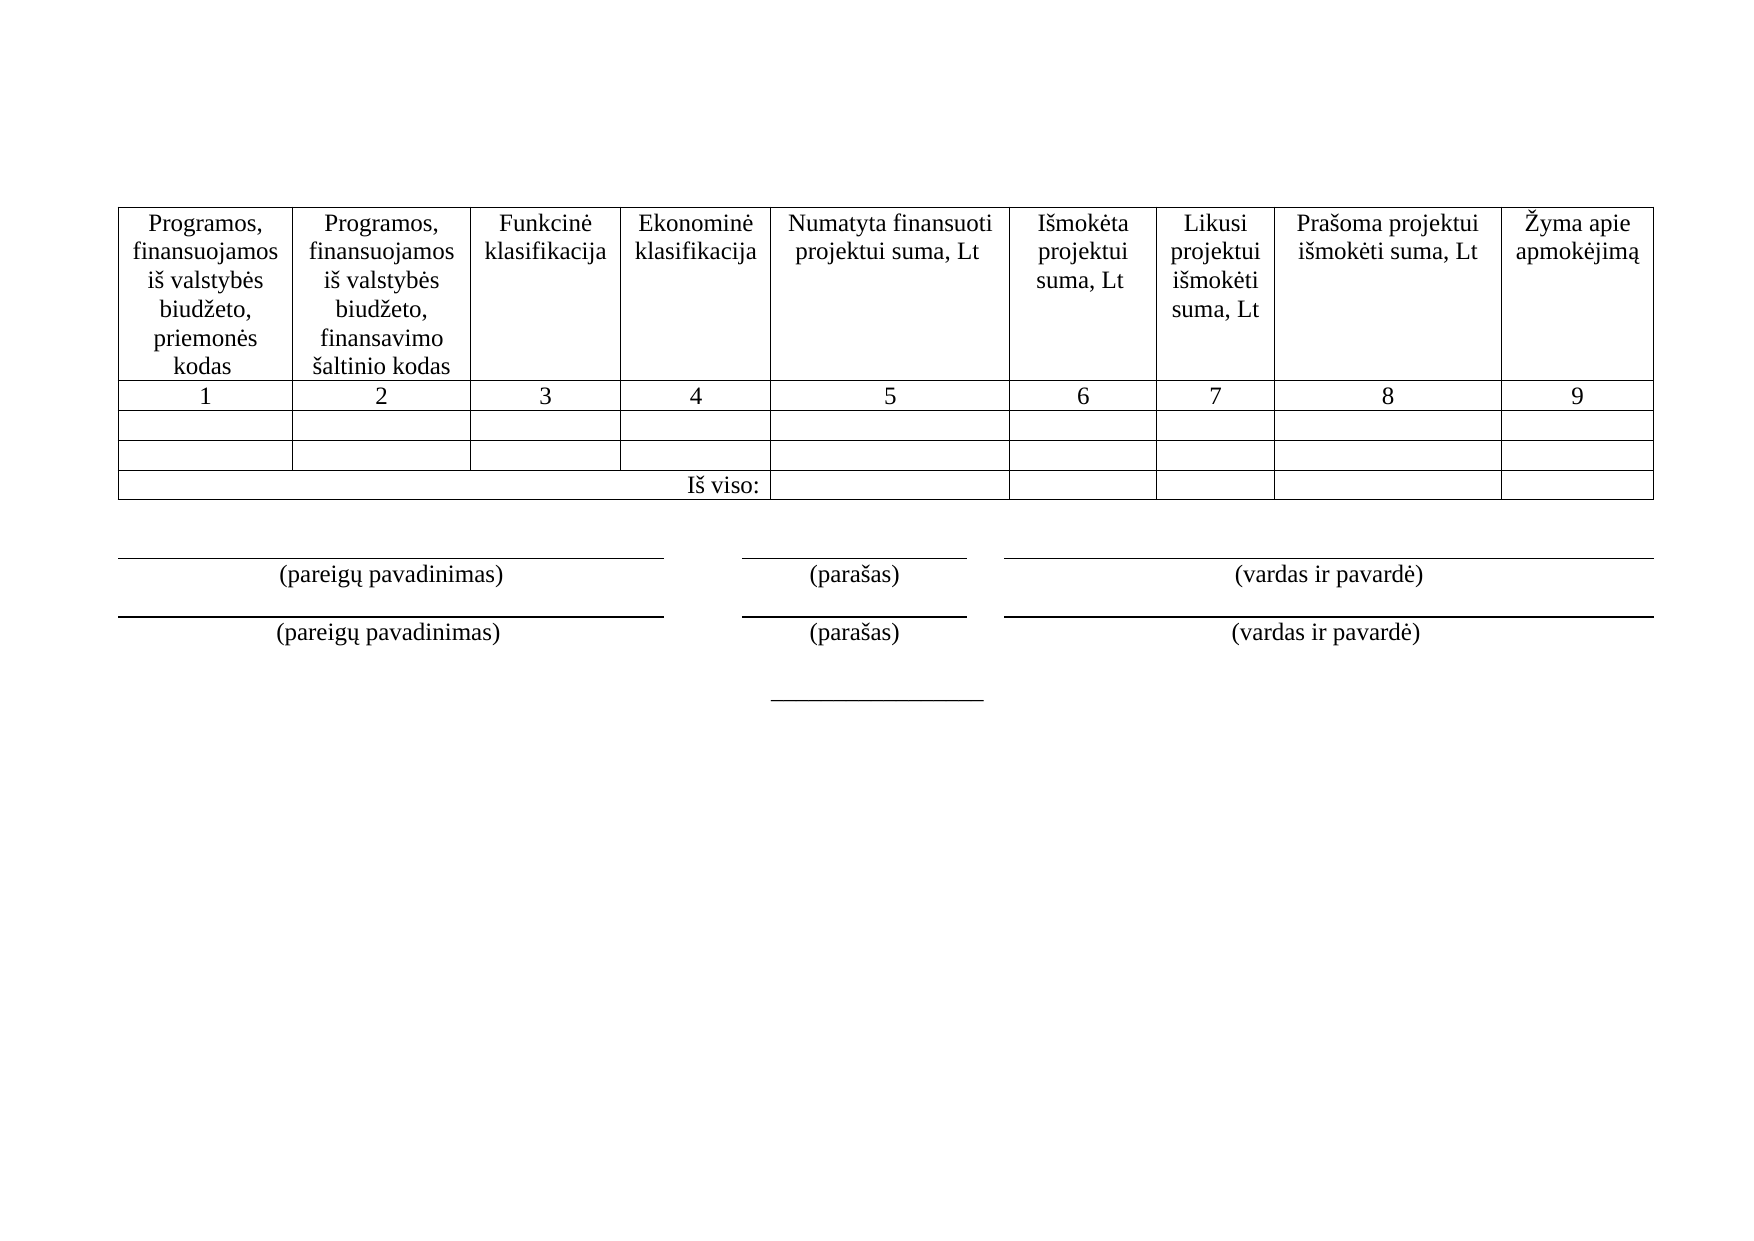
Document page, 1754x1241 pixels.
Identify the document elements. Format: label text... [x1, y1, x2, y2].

table_cell [1004, 588, 1653, 616]
text _________________ [118, 675, 1636, 704]
table_cell (pareigų pavadinimas) [118, 559, 664, 588]
table_cell [621, 411, 770, 440]
table_header [118, 529, 664, 558]
table_cell [471, 411, 620, 440]
table_cell [1275, 411, 1501, 440]
table_cell (vardas ir pavardė) [1004, 618, 1653, 646]
table_cell [771, 411, 1009, 440]
table_header Numatyta finansuoti projektui suma, Lt [771, 208, 1009, 380]
table_header [742, 529, 967, 558]
table_cell [664, 588, 742, 616]
table_cell Iš viso: [621, 471, 770, 499]
table_cell (parašas) [742, 618, 967, 646]
table_header [664, 529, 742, 558]
table_cell [742, 588, 967, 616]
table_header Programos, finansuojamos iš valstybės biudžeto, priemonės kodas [119, 208, 292, 380]
table_cell [293, 411, 470, 440]
table_cell 9 [1502, 381, 1653, 410]
table_cell [1502, 411, 1653, 440]
table_cell 1 [119, 381, 292, 410]
table_cell [621, 441, 770, 469]
table_cell [1010, 471, 1156, 499]
table_cell [119, 441, 292, 469]
table_cell 5 [771, 381, 1009, 410]
table_cell [664, 558, 742, 588]
table_cell [1275, 441, 1501, 469]
table_header Prašoma projektui išmokėti suma, Lt [1275, 208, 1501, 380]
table_cell [771, 441, 1009, 469]
table_header Ekonominė klasifikacija [621, 208, 770, 380]
table_cell [293, 471, 466, 499]
table_cell [118, 588, 664, 616]
table_header Funkcinė klasifikacija [471, 208, 620, 380]
table_cell [1502, 441, 1653, 469]
table_header Išmokėta projektui suma, Lt [1010, 208, 1156, 380]
table_cell [1275, 471, 1501, 499]
table_cell 7 [1157, 381, 1274, 410]
table_header Likusi projektui išmokėti suma, Lt [1157, 208, 1274, 380]
table_cell 4 [621, 381, 770, 410]
table_cell [967, 588, 1004, 616]
table_cell [119, 411, 292, 440]
table_cell [471, 441, 620, 469]
table_cell [466, 471, 621, 499]
table_cell [119, 471, 293, 499]
table_header [1004, 529, 1653, 558]
table_cell [967, 558, 1004, 588]
table_cell [967, 616, 1004, 646]
table_cell [1010, 411, 1156, 440]
table_cell [1157, 471, 1274, 499]
table_cell (pareigų pavadinimas) [118, 618, 664, 646]
table_cell [1157, 411, 1274, 440]
table_header Programos, finansuojamos iš valstybės biudžeto, finansavimo šaltinio kodas [293, 208, 470, 380]
table_cell [664, 616, 742, 646]
table_cell (vardas ir pavardė) [1004, 559, 1653, 588]
table_cell [1010, 441, 1156, 469]
table_cell 3 [471, 381, 620, 410]
table_header Žyma apie apmokėjimą [1502, 208, 1653, 380]
table_cell 6 [1010, 381, 1156, 410]
table_header [967, 529, 1004, 558]
table_cell 8 [1275, 381, 1501, 410]
table_cell [771, 471, 1009, 499]
table_cell [1502, 471, 1653, 499]
table_cell [293, 441, 470, 469]
table_cell [1157, 441, 1274, 469]
table_cell 2 [293, 381, 470, 410]
table_cell (parašas) [742, 559, 967, 588]
